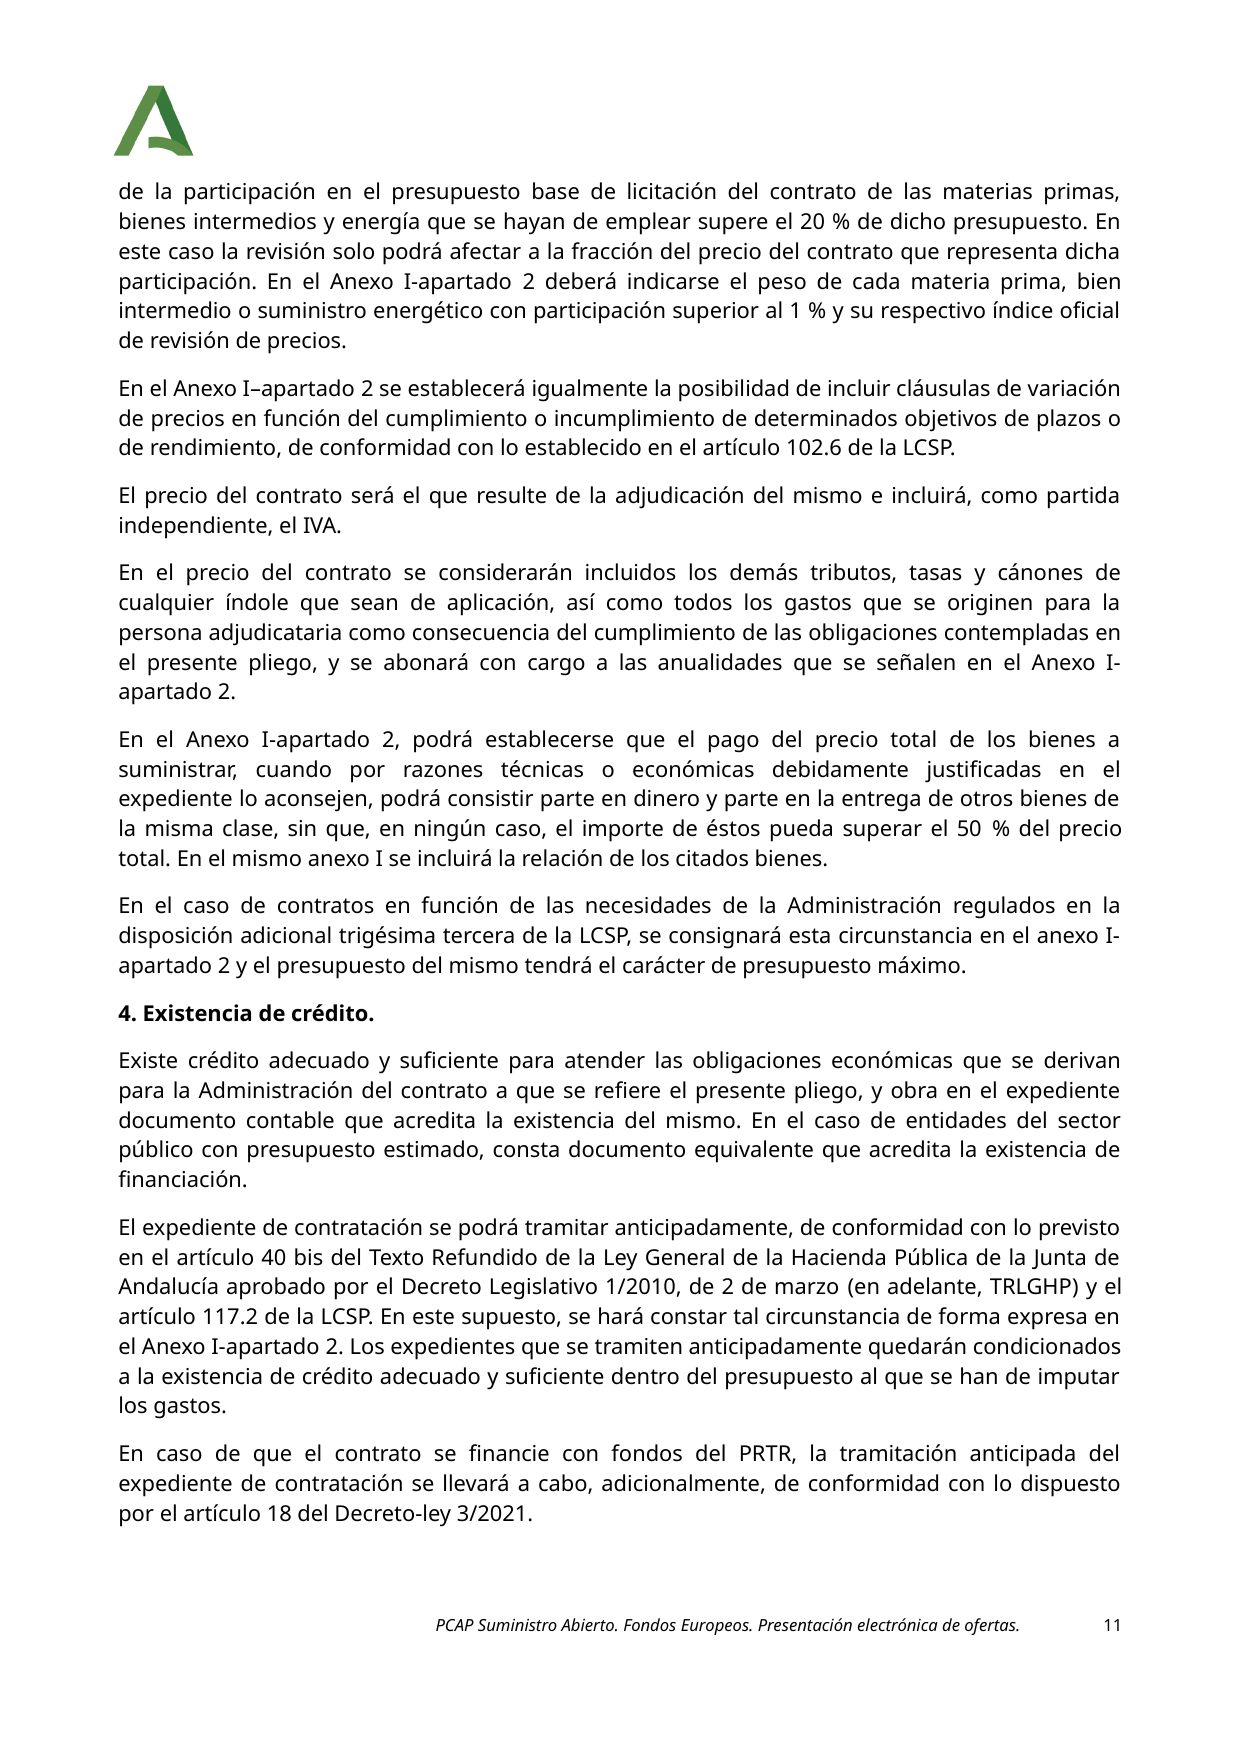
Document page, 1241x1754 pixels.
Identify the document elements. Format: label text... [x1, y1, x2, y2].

text En el Anexo I-apartado 2, podrá establecerse que el pago del precio total de los bienes a suministrar, cuando por razones técnicas o económicas debidamente justificadas en el expediente lo aconsejen, podrá consistir parte en dinero y parte en la entrega de otros bienes de la misma clase, sin que, en ningún caso, el importe de éstos pueda superar el 50 % del precio total. En el mismo anexo I se incluirá la relación de los citados bienes. [118, 724, 1122, 873]
picture [109, 81, 198, 160]
subtitle 4. Existencia de crédito. [118, 998, 1122, 1027]
text En el precio del contrato se considerarán incluidos los demás tributos, tasas y cánones de cualquier índole que sean de aplicación, así como todos los gastos que se originen para la persona adjudicataria como consecuencia del cumplimiento de las obligaciones contempladas en el presente pliego, y se abonará con cargo a las anualidades que se señalen en el Anexo I-apartado 2. [118, 557, 1122, 706]
text de la participación en el presupuesto base de licitación del contrato de las materias primas, bienes intermedios y energía que se hayan de emplear supere el 20 % de dicho presupuesto. En este caso la revisión solo podrá afectar a la fracción del precio del contrato que representa dicha participación. En el Anexo I-apartado 2 deberá indicarse el peso de cada materia prima, bien intermedio o suministro energético con participación superior al 1 % y su respectivo índice oficial de revisión de precios. [118, 176, 1122, 355]
text En el caso de contratos en función de las necesidades de la Administración regulados en la disposición adicional trigésima tercera de la LCSP, se consignará esta circunstancia en el anexo I-apartado 2 y el presupuesto del mismo tendrá el carácter de presupuesto máximo. [118, 891, 1122, 980]
text En el Anexo I–apartado 2 se establecerá igualmente la posibilidad de incluir cláusulas de variación de precios en función del cumplimiento o incumplimiento de determinados objetivos de plazos o de rendimiento, de conformidad con lo establecido en el artículo 102.6 de la LCSP. [118, 373, 1122, 462]
text En caso de que el contrato se financie con fondos del PRTR, la tramitación anticipada del expediente de contratación se llevará a cabo, adicionalmente, de conformidad con lo dispuesto por el artículo 18 del Decreto-ley 3/2021. [118, 1438, 1122, 1527]
text Existe crédito adecuado y suficiente para atender las obligaciones económicas que se derivan para la Administración del contrato a que se refiere el presente pliego, y obra en el expediente documento contable que acredita la existencia del mismo. En el caso de entidades del sector público con presupuesto estimado, consta documento equivalente que acredita la existencia de financiación. [118, 1045, 1122, 1194]
text El precio del contrato será el que resulte de la adjudicación del mismo e incluirá, como partida independiente, el IVA. [118, 480, 1122, 539]
text El expediente de contratación se podrá tramitar anticipadamente, de conformidad con lo previsto en el artículo 40 bis del Texto Refundido de la Ley General de la Hacienda Pública de la Junta de Andalucía aprobado por el Decreto Legislativo 1/2010, de 2 de marzo (en adelante, TRLGHP) y el artículo 117.2 de la LCSP. En este supuesto, se hará constar tal circunstancia de forma expresa en el Anexo I-apartado 2. Los expedientes que se tramiten anticipadamente quedarán condicionados a la existencia de crédito adecuado y suficiente dentro del presupuesto al que se han de imputar los gastos. [118, 1212, 1122, 1420]
